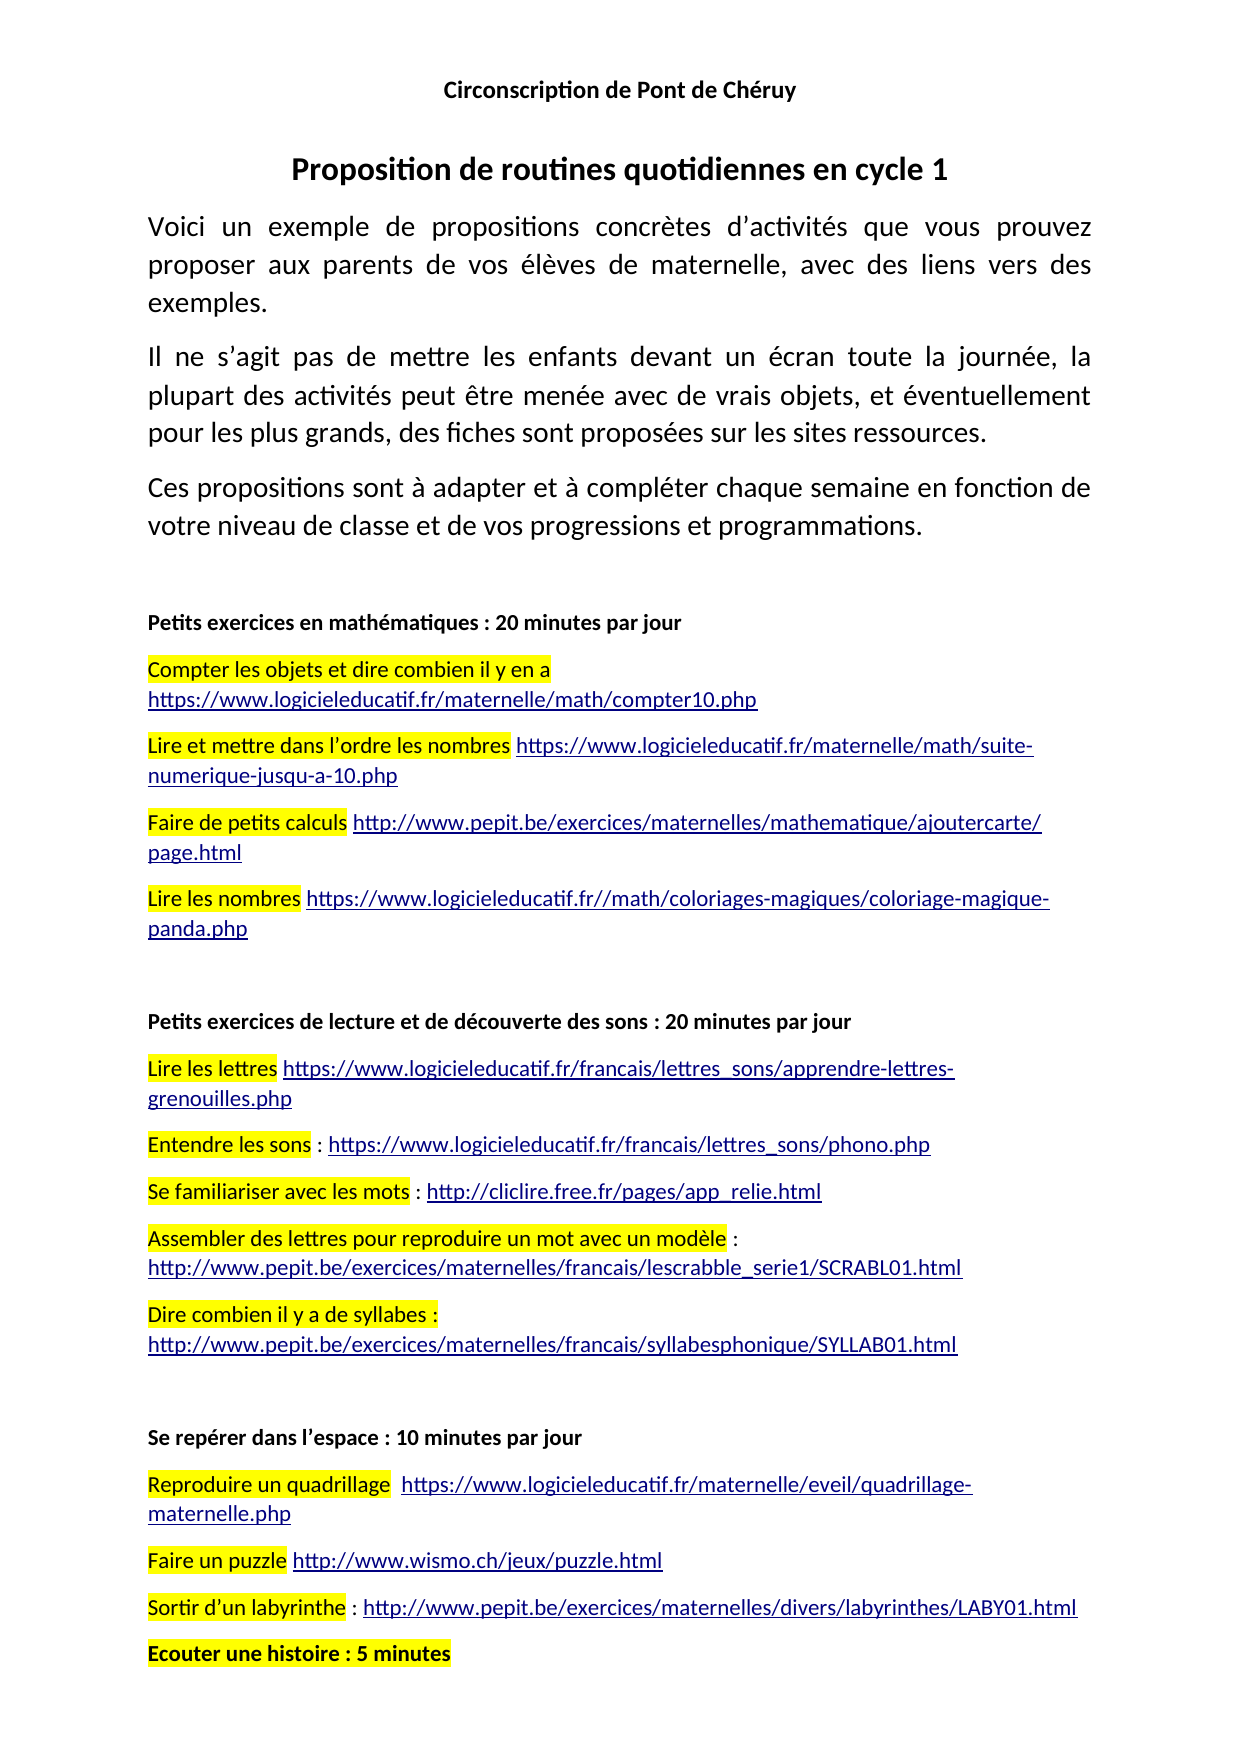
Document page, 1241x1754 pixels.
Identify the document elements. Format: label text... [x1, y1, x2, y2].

text Lire les lettres https://www.logicieleducatif.fr/francais/lettres_sons/apprendre-lettres-grenouilles.php [148, 1054, 1093, 1112]
text Reproduire un quadrillage https://www.logicieleducatif.fr/maternelle/eveil/quadrillage-maternelle.php [148, 1470, 1093, 1528]
text Faire un puzzle http://www.wismo.ch/jeux/puzzle.html [148, 1546, 1093, 1574]
text Proposition de routines quotidiennes en cycle 1 [148, 148, 1093, 188]
text Faire de petits calculs http://www.pepit.be/exercices/maternelles/mathematique/ajoutercarte/page.html [148, 808, 1093, 866]
text Compter les objets et dire combien il y en a https://www.logicieleducatif.fr/maternelle/math/compter10.php [148, 655, 1093, 713]
text Assembler des lettres pour reproduire un mot avec un modèle : http://www.pepit.be/exercices/maternelles/francais/lescrabble_serie1/SCRABL01.html [148, 1224, 1093, 1282]
text Lire les nombres https://www.logicieleducatif.fr//math/coloriages-magiques/coloriage-magique-panda.php [148, 884, 1093, 942]
text Ces propositions sont à adapter et à compléter chaque semaine en fonction de votre niveau de classe et de vos progressions et programmations. [148, 469, 1093, 543]
text Petits exercices de lecture et de découverte des sons : 20 minutes par jour [148, 1007, 1093, 1036]
text Dire combien il y a de syllabes : http://www.pepit.be/exercices/maternelles/francais/syllabesphonique/SYLLAB01.html [148, 1300, 1093, 1358]
text Se familiariser avec les mots : http://cliclire.free.fr/pages/app_relie.html [148, 1177, 1093, 1205]
text Entendre les sons : https://www.logicieleducatif.fr/francais/lettres_sons/phono.php [148, 1131, 1093, 1158]
text Voici un exemple de propositions concrètes d’activités que vous prouvez proposer aux parents de vos élèves de maternelle, avec des liens vers des exemples. [148, 208, 1093, 319]
text Ecouter une histoire : 5 minutes [148, 1639, 1093, 1667]
text Petits exercices en mathématiques : 20 minutes par jour [148, 608, 1093, 637]
text Lire et mettre dans l’ordre les nombres https://www.logicieleducatif.fr/maternelle/math/suite-numerique-jusqu-a-10.php [148, 732, 1093, 789]
text Il ne s’agit pas de mettre les enfants devant un écran toute la journée, la plupart des activités peut être menée avec de vrais objets, et éventuellement pour les plus grands, des fiches sont proposées sur les sites ressources. [148, 338, 1093, 450]
text Se repérer dans l’espace : 10 minutes par jour [148, 1423, 1093, 1451]
text Sortir d’un labyrinthe : http://www.pepit.be/exercices/maternelles/divers/labyrinthes/LABY01.html [148, 1593, 1093, 1621]
